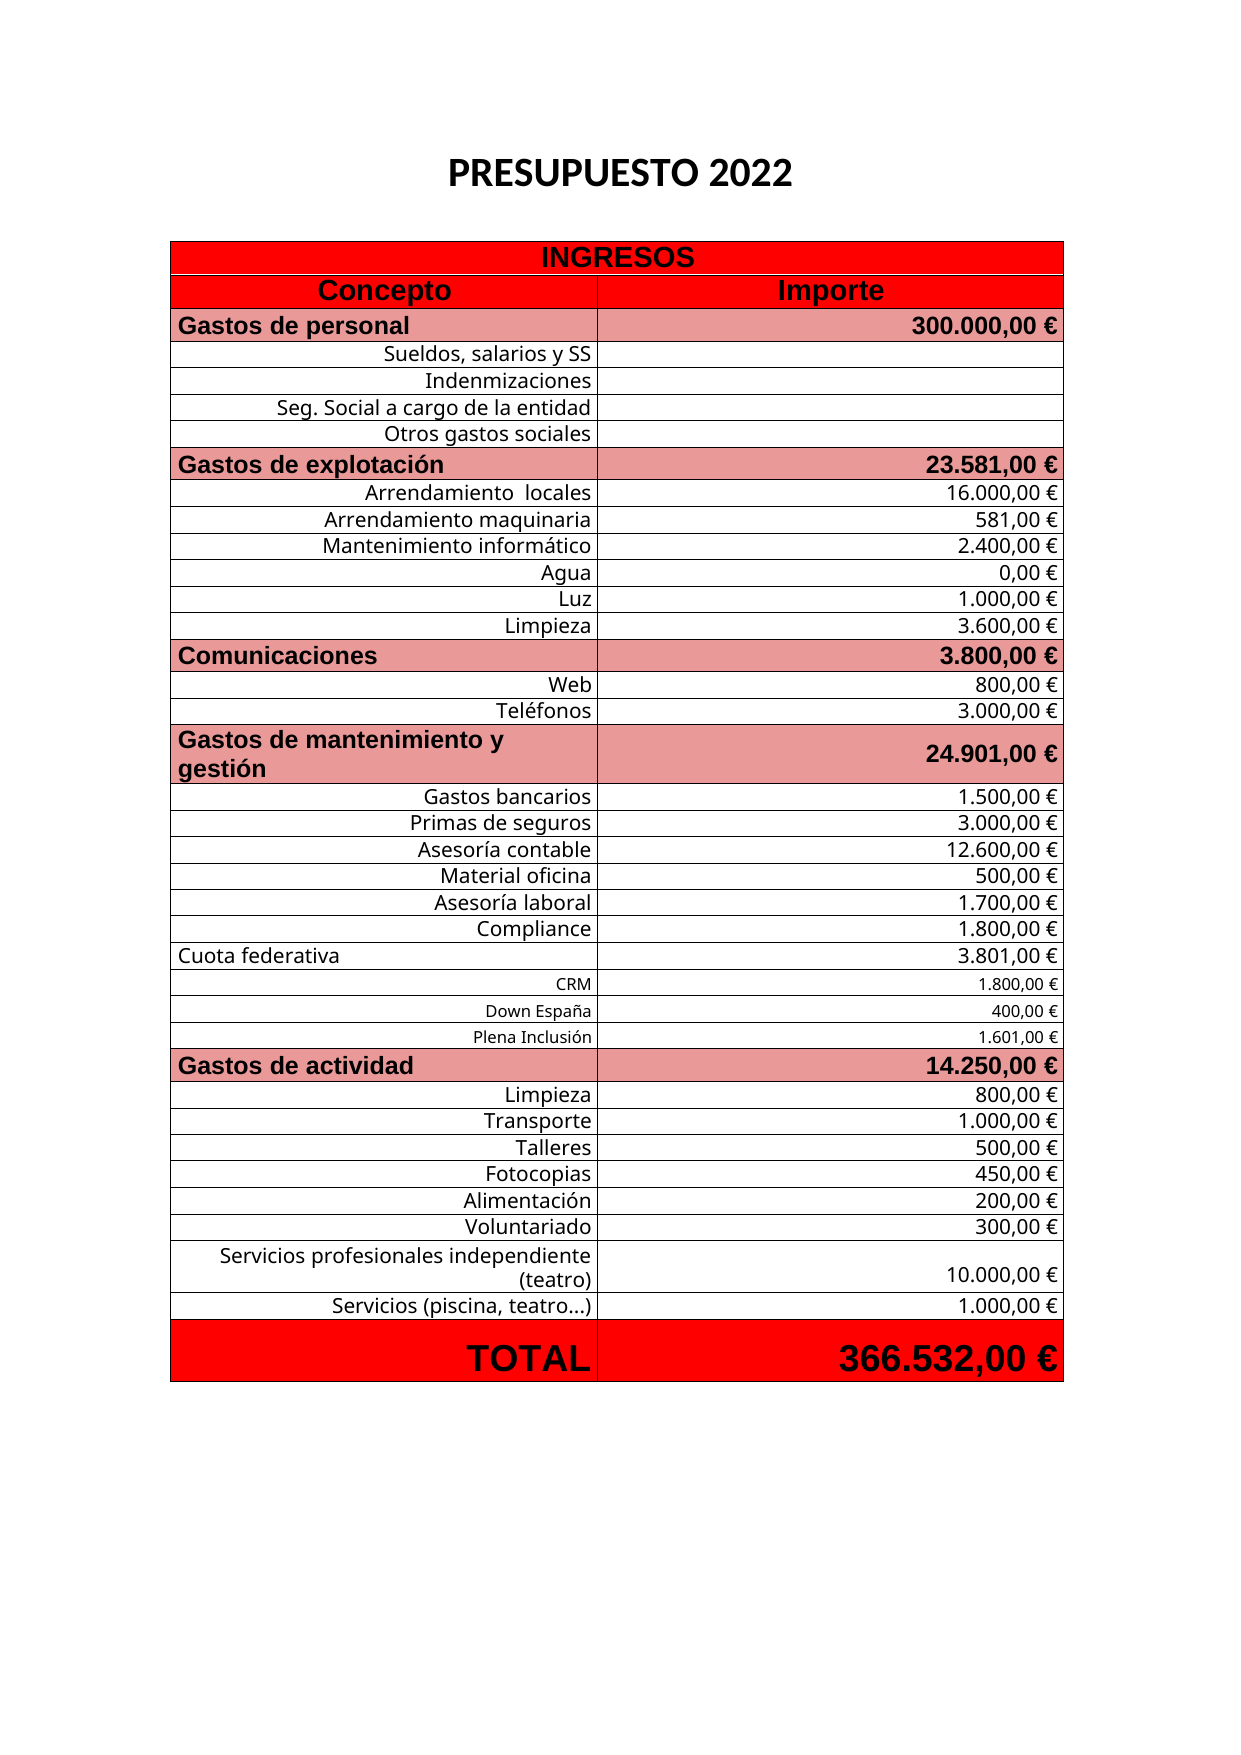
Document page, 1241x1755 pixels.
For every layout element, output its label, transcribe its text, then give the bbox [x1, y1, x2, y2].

table_cell [598, 342, 1063, 367]
table_cell Asesoría laboral [171, 890, 597, 915]
table_cell Servicios profesionales independiente (teatro) [171, 1241, 597, 1292]
table_cell Importe [598, 276, 1063, 308]
table_cell [598, 368, 1063, 394]
table_cell 0,00 € [598, 560, 1063, 586]
table_cell Plena Inclusión [171, 1023, 597, 1048]
table_cell Limpieza [171, 613, 597, 638]
table_cell 12.600,00 € [598, 837, 1063, 862]
table_cell 24.901,00 € [598, 725, 1063, 783]
table_cell 3.000,00 € [598, 699, 1063, 724]
table_cell Teléfonos [171, 699, 597, 724]
table_cell 581,00 € [598, 507, 1063, 532]
table_cell Mantenimiento informático [171, 534, 597, 559]
table_header INGRESOS [171, 242, 1063, 274]
table_cell 366.532,00 € [598, 1320, 1063, 1381]
table_cell 1.800,00 € [598, 916, 1063, 942]
table_cell Alimentación [171, 1188, 597, 1213]
table_cell 3.800,00 € [598, 640, 1063, 671]
table_cell 1.800,00 € [598, 970, 1063, 995]
table_cell Sueldos, salarios y SS [171, 342, 597, 367]
table_cell Web [171, 672, 597, 698]
table_cell 1.500,00 € [598, 784, 1063, 809]
table_cell 500,00 € [598, 1135, 1063, 1160]
table_cell Asesoría contable [171, 837, 597, 862]
table_cell Arrendamiento locales [171, 480, 597, 506]
table_cell Servicios (piscina, teatro...) [171, 1293, 597, 1318]
table_cell 1.601,00 € [598, 1023, 1063, 1048]
table_cell 3.801,00 € [598, 943, 1063, 968]
table_cell 23.581,00 € [598, 448, 1063, 479]
table_cell 1.000,00 € [598, 587, 1063, 612]
table_cell 3.600,00 € [598, 613, 1063, 638]
table_cell Voluntariado [171, 1215, 597, 1240]
table_cell Compliance [171, 916, 597, 942]
table_cell [598, 421, 1063, 447]
table_cell Agua [171, 560, 597, 586]
table_cell Down España [171, 996, 597, 1022]
table_cell Concepto [171, 276, 597, 308]
table_cell [598, 395, 1063, 420]
table_cell Cuota federativa [171, 943, 597, 968]
table_cell 3.000,00 € [598, 811, 1063, 836]
table_cell 450,00 € [598, 1161, 1063, 1187]
table_cell 1.000,00 € [598, 1293, 1063, 1318]
table_cell Otros gastos sociales [171, 421, 597, 447]
table_cell Gastos de actividad [171, 1049, 597, 1081]
table_cell Material oficina [171, 864, 597, 889]
table_cell Limpieza [171, 1082, 597, 1107]
table_cell Primas de seguros [171, 811, 597, 836]
table_cell Fotocopias [171, 1161, 597, 1187]
table_cell Luz [171, 587, 597, 612]
table_cell 400,00 € [598, 996, 1063, 1022]
table_cell Gastos bancarios [171, 784, 597, 809]
table_cell Indenmizaciones [171, 368, 597, 394]
table_cell 16.000,00 € [598, 480, 1063, 506]
table_cell 300,00 € [598, 1215, 1063, 1240]
table_cell 500,00 € [598, 864, 1063, 889]
table_cell 200,00 € [598, 1188, 1063, 1213]
table_cell CRM [171, 970, 597, 995]
table_cell Comunicaciones [171, 640, 597, 671]
table_cell Talleres [171, 1135, 597, 1160]
text PRESUPUESTO 2022 [446, 146, 794, 196]
table_cell 800,00 € [598, 1082, 1063, 1107]
table_cell Gastos de personal [171, 309, 597, 341]
table_cell TOTAL [171, 1320, 597, 1381]
table_cell 800,00 € [598, 672, 1063, 698]
table_cell Seg. Social a cargo de la entidad [171, 395, 597, 420]
table_cell Gastos de mantenimiento y gestión [171, 725, 597, 783]
table_cell 10.000,00 € [598, 1241, 1063, 1292]
table_cell 14.250,00 € [598, 1049, 1063, 1081]
table_cell 1.000,00 € [598, 1109, 1063, 1134]
table_cell Arrendamiento maquinaria [171, 507, 597, 532]
table_cell 300.000,00 € [598, 309, 1063, 341]
table_cell 1.700,00 € [598, 890, 1063, 915]
table_cell Transporte [171, 1109, 597, 1134]
table_cell 2.400,00 € [598, 534, 1063, 559]
table_cell Gastos de explotación [171, 448, 597, 479]
